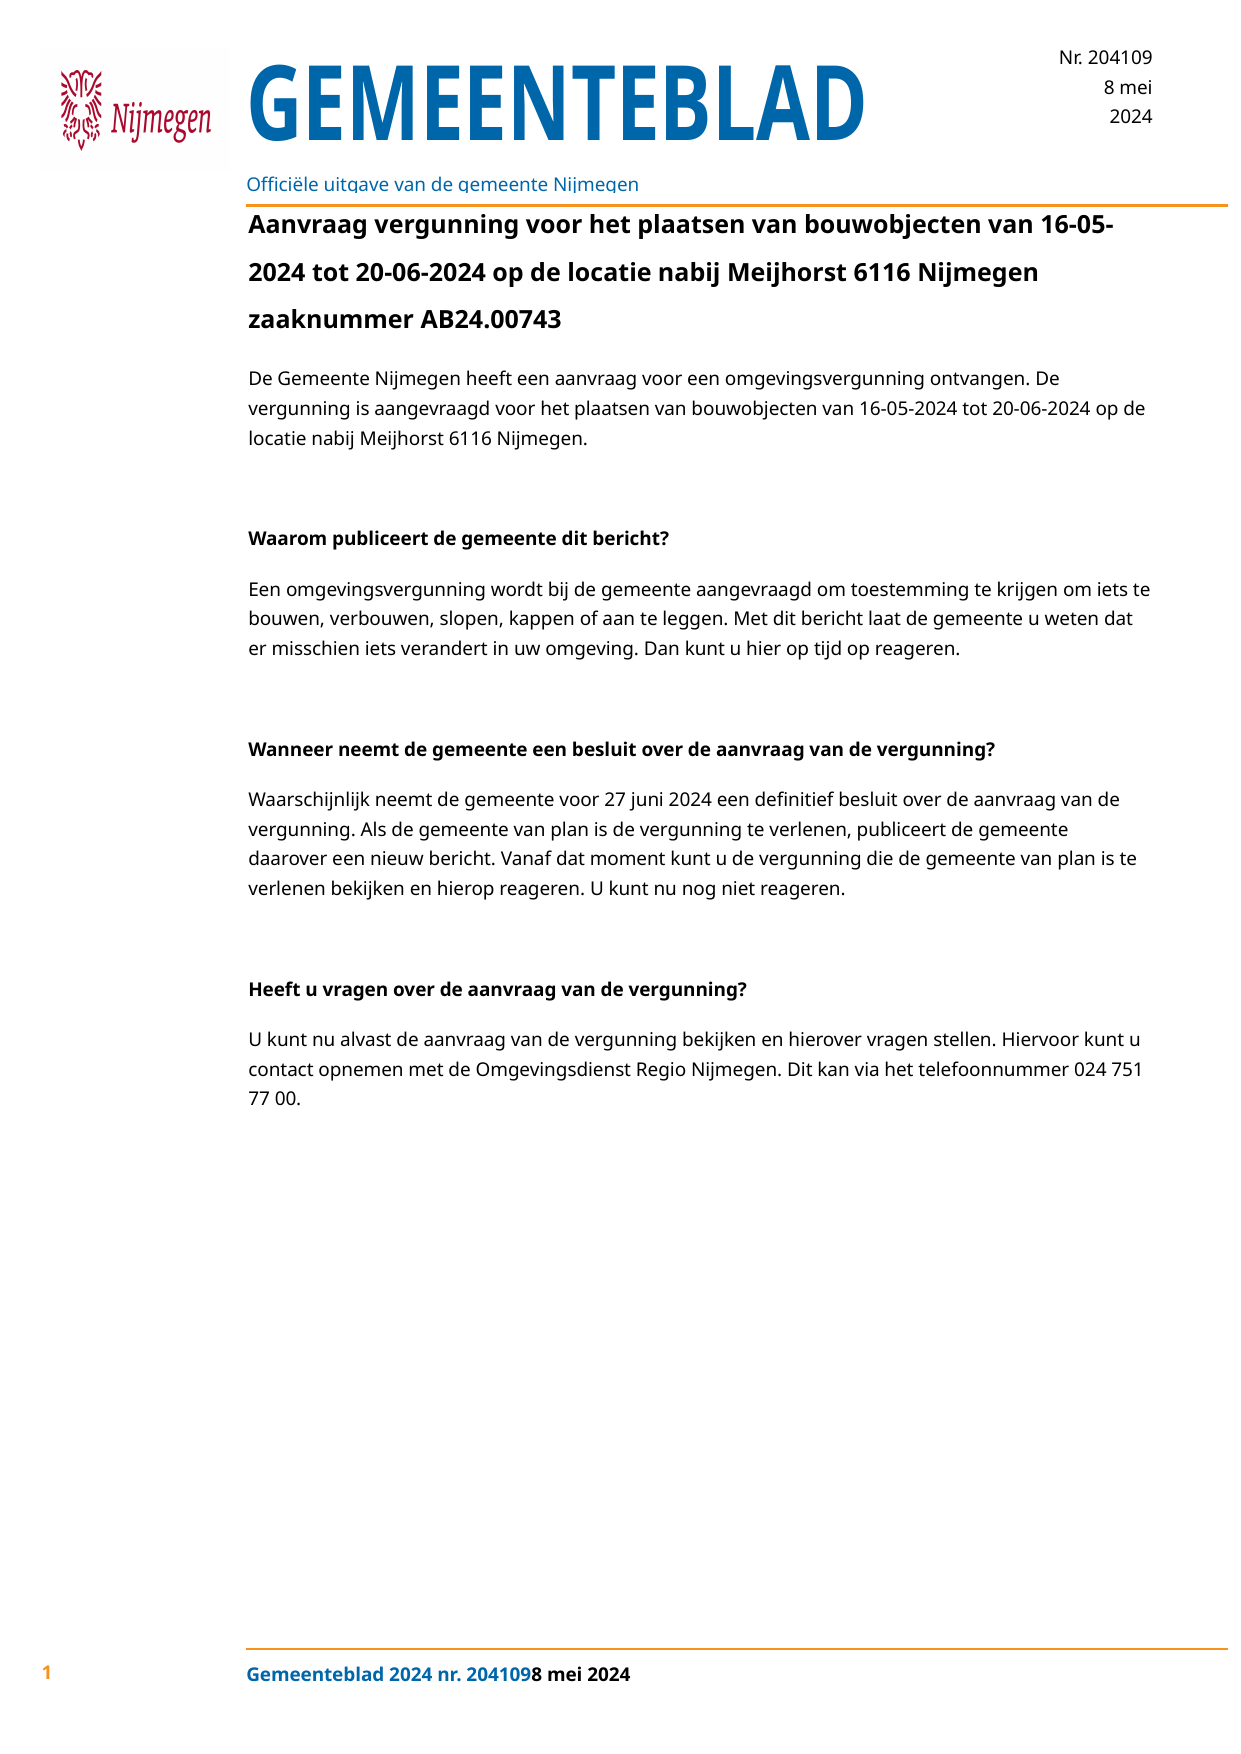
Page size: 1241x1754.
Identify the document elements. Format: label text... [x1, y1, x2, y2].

text Wanneer neemt de gemeente een besluit over de aanvraag van de vergunning? [248, 736, 1152, 762]
text U kunt nu alvast de aanvraag van de vergunning bekijken en hierover vragen stellen. Hiervoor kunt u contact opnemen met de Omgevingsdienst Regio Nijmegen. Dit kan via het telefoonnummer 024 751 77 00. [248, 1026, 1152, 1111]
text Heeft u vragen over de aanvraag van de vergunning? [248, 976, 1152, 1002]
text Aanvraag vergunning voor het plaatsen van bouwobjecten van 16-05-2024 tot 20-06-2024 op de locatie nabij Meijhorst 6116 Nijmegen zaaknummer AB24.00743 [248, 207, 1152, 336]
text Waarschijnlijk neemt de gemeente voor 27 juni 2024 een definitief besluit over de aanvraag van de vergunning. Als de gemeente van plan is de vergunning te verlenen, publiceert de gemeente daarover een nieuw bericht. Vanaf dat moment kunt u de vergunning die de gemeente van plan is te verlenen bekijken en hierop reageren. U kunt nu nog niet reageren. [248, 786, 1152, 901]
picture [41, 47, 231, 172]
text Een omgevingsvergunning wordt bij de gemeente aangevraagd om toestemming te krijgen om iets te bouwen, verbouwen, slopen, kappen of aan te leggen. Met dit bericht laat de gemeente u weten dat er misschien iets verandert in uw omgeving. Dan kunt u hier op tijd op reageren. [248, 576, 1152, 661]
text De Gemeente Nijmegen heeft een aanvraag voor een omgevingsvergunning ontvangen. De vergunning is aangevraagd voor het plaatsen van bouwobjecten van 16-05-2024 tot 20-06-2024 op de locatie nabij Meijhorst 6116 Nijmegen. [248, 366, 1152, 450]
text Waarom publiceert de gemeente dit bericht? [248, 526, 1152, 551]
